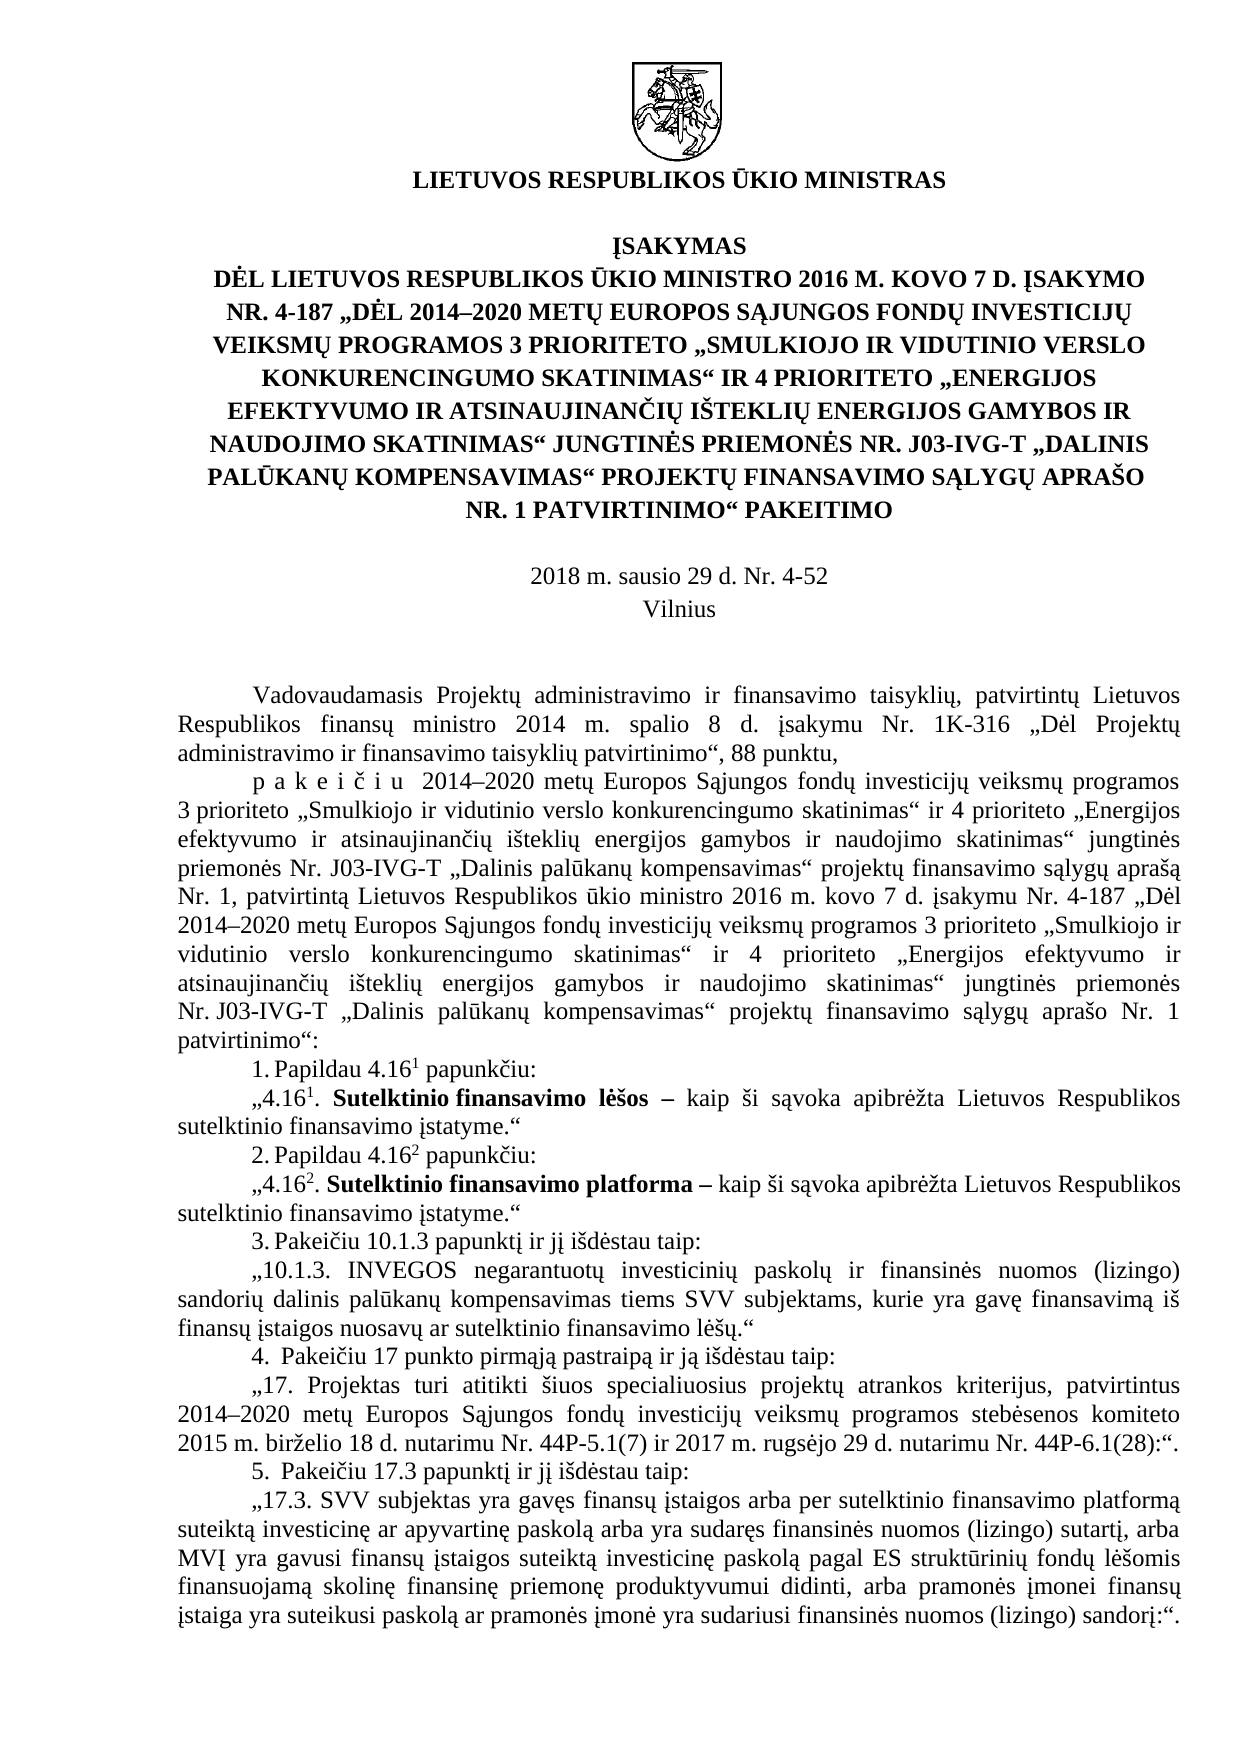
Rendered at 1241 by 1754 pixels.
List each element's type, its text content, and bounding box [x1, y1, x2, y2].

text 2018 m. sausio 29 d. Nr. 4-52 [177, 561, 1181, 590]
text „4.161. Sutelktinio finansavimo lėšos – kaip ši sąvoka apibrėžta Lietuvos Respublikos sutelktinio finansavimo įstatyme.“ [177, 1083, 1181, 1140]
text „17. Projektas turi atitikti šiuos specialiuosius projektų atrankos kriterijus, patvirtintus 2014–2020 metų Europos Sąjungos fondų investicijų veiksmų programos stebėsenos komiteto 2015 m. birželio 18 d. nutarimu Nr. 44P-5.1(7) ir 2017 m. rugsėjo 29 d. nutarimu Nr. 44P-6.1(28):“. [177, 1370, 1181, 1456]
text „10.1.3. INVEGOS negarantuotų investicinių paskolų ir finansinės nuomos (lizingo) sandorių dalinis palūkanų kompensavimas tiems SVV subjektams, kurie yra gavę finansavimą iš finansų įstaigos nuosavų ar sutelktinio finansavimo lėšų.“ [177, 1255, 1181, 1341]
text 1. Papildau 4.161 papunkčiu: [251, 1054, 1181, 1083]
text LIETUVOS RESPUBLIKOS ŪKIO MINISTRAS [177, 165, 1181, 193]
text 2. Papildau 4.162 papunkčiu: [251, 1140, 1181, 1169]
text Vilnius [177, 594, 1181, 623]
text ĮSAKYMAS [177, 231, 1181, 259]
text 4. Pakeičiu 17 punkto pirmąją pastraipą ir ją išdėstau taip: [177, 1341, 1181, 1370]
text p a k e i č i u 2014–2020 metų Europos Sąjungos fondų investicijų veiksmų programos 3 prioriteto „Smulkiojo ir vidutinio verslo konkurencingumo skatinimas“ ir 4 prioriteto „Energijos efektyvumo ir atsinaujinančių išteklių energijos gamybos ir naudojimo skatinimas“ jungtinės priemonės Nr. J03-IVG-T „Dalinis palūkanų kompensavimas“ projektų finansavimo sąlygų aprašą Nr. 1, patvirtintą Lietuvos Respublikos ūkio ministro 2016 m. kovo 7 d. įsakymu Nr. 4-187 „Dėl 2014–2020 metų Europos Sąjungos fondų investicijų veiksmų programos 3 prioriteto „Smulkiojo ir vidutinio verslo konkurencingumo skatinimas“ ir 4 prioriteto „Energijos efektyvumo ir atsinaujinančių išteklių energijos gamybos ir naudojimo skatinimas“ jungtinės priemonės Nr. J03-IVG-T „Dalinis palūkanų kompensavimas“ projektų finansavimo sąlygų aprašo Nr. 1 patvirtinimo“: [177, 766, 1181, 1054]
text 3. Pakeičiu 10.1.3 papunktį ir jį išdėstau taip: [251, 1226, 1181, 1255]
text „4.162. Sutelktinio finansavimo platforma – kaip ši sąvoka apibrėžta Lietuvos Respublikos sutelktinio finansavimo įstatyme.“ [177, 1169, 1181, 1226]
text „17.3. SVV subjektas yra gavęs finansų įstaigos arba per sutelktinio finansavimo platformą suteiktą investicinę ar apyvartinę paskolą arba yra sudaręs finansinės nuomos (lizingo) sutartį, arba MVĮ yra gavusi finansų įstaigos suteiktą investicinę paskolą pagal ES struktūrinių fondų lėšomis finansuojamą skolinę finansinę priemonę produktyvumui didinti, arba pramonės įmonei finansų įstaiga yra suteikusi paskolą ar pramonės įmonė yra sudariusi finansinės nuomos (lizingo) sandorį:“. [177, 1485, 1181, 1629]
text Vadovaudamasis Projektų administravimo ir finansavimo taisyklių, patvirtintų Lietuvos Respublikos finansų ministro 2014 m. spalio 8 d. įsakymu Nr. 1K-316 „Dėl Projektų administravimo ir finansavimo taisyklių patvirtinimo“, 88 punktu, [177, 680, 1181, 766]
text 5. Pakeičiu 17.3 papunktį ir jį išdėstau taip: [177, 1456, 1181, 1485]
text DĖL LIETUVOS RESPUBLIKOS ŪKIO MINISTRO 2016 M. kovo 7 D. ĮSAKYMO NR. 4-187 „DĖL 2014–2020 METŲ EUROPOS SĄJUNGOS FONDŲ INVESTICIJŲ VEIKSMŲ PROGRAMOS 3 PRIORITETO „Smulkiojo ir Vidutinio verslo Konkurencingumo skatinimas“ IR 4 PRIORITETO „Energijos efektyvumo ir atsinaujinančių išteklių energijos gamybos ir naudojimo skatinimas“ JUNGTINĖS PRIEMONĖS nr. J03-IVG-T „DALINIS PALŪKANŲ KOMPENSAVIMAS“ PROJEKTŲ FINANSAVIMO SĄLYGŲ APRAŠO Nr. 1 patvirtinimo“ PAKEITIMO [177, 264, 1181, 524]
